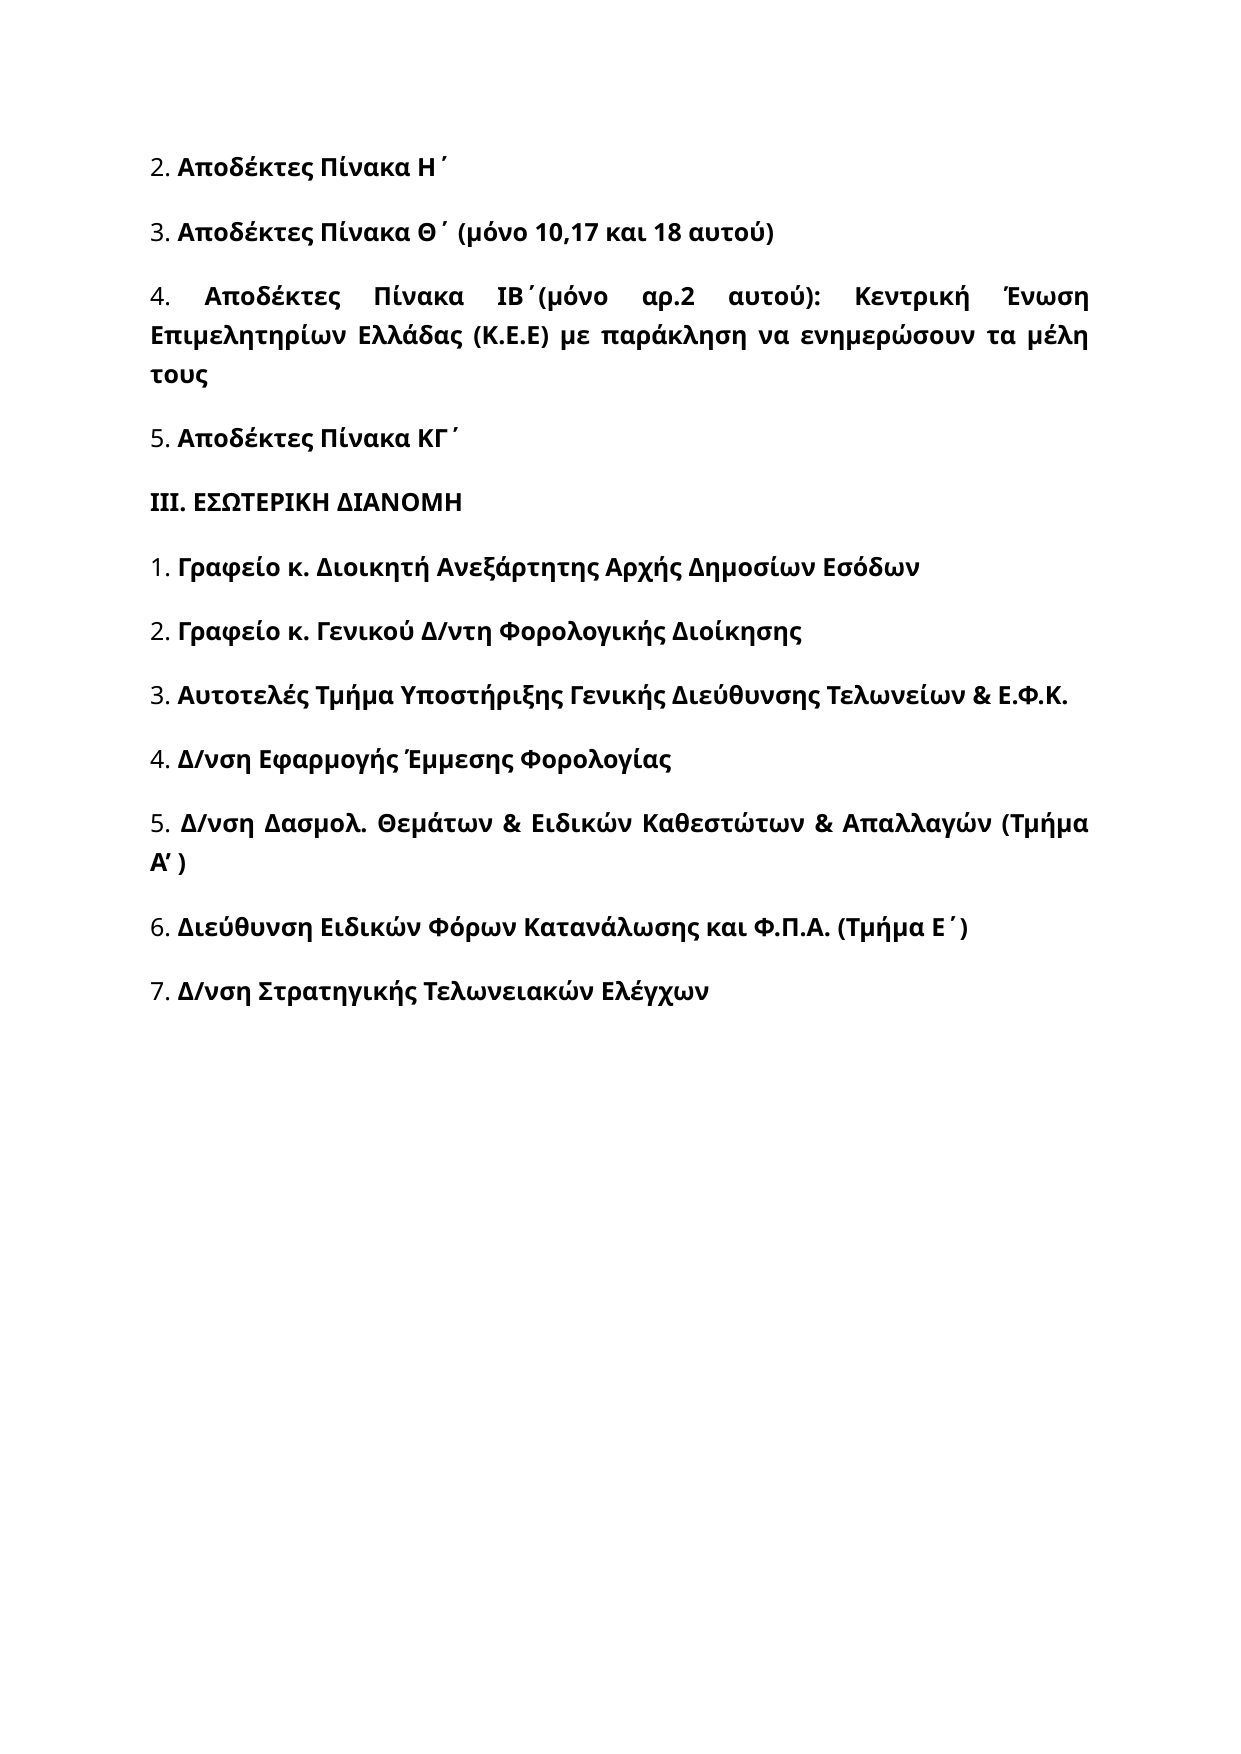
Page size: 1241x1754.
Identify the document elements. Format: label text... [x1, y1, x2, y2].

text 3. Αποδέκτες Πίνακα Θ΄ (μόνο 10,17 και 18 αυτού) [150, 214, 1090, 248]
text 5. Αποδέκτες Πίνακα ΚΓ΄ [150, 421, 1090, 455]
text 7. Δ/νση Στρατηγικής Τελωνειακών Ελέγχων [150, 973, 1090, 1007]
text 4. Αποδέκτες Πίνακα ΙΒ΄(μόνο αρ.2 αυτού): Κεντρική Ένωση Επιμελητηρίων Ελλάδας (Κ.Ε.Ε) με παράκληση να ενημερώσουν τα μέλη τους [150, 278, 1090, 391]
text 3. Αυτοτελές Τμήμα Υποστήριξης Γενικής Διεύθυνσης Τελωνείων & Ε.Φ.Κ. [150, 677, 1090, 712]
text 2. Γραφείο κ. Γενικού Δ/ντη Φορολογικής Διοίκησης [150, 613, 1090, 647]
text 5. Δ/νση Δασμολ. Θεμάτων & Ειδικών Καθεστώτων & Απαλλαγών (Τμήμα Α’ ) [150, 806, 1090, 879]
text 4. Δ/νση Εφαρμογής Έμμεσης Φορολογίας [150, 742, 1090, 776]
text 1. Γραφείο κ. Διοικητή Ανεξάρτητης Αρχής Δημοσίων Εσόδων [150, 549, 1090, 583]
text 2. Αποδέκτες Πίνακα Η΄ [150, 150, 1090, 184]
text ΙΙΙ. ΕΣΩΤΕΡΙΚΗ ΔΙΑΝΟΜΗ [150, 485, 1090, 519]
text 6. Διεύθυνση Ειδικών Φόρων Κατανάλωσης και Φ.Π.Α. (Τμήμα Ε΄) [150, 909, 1090, 943]
